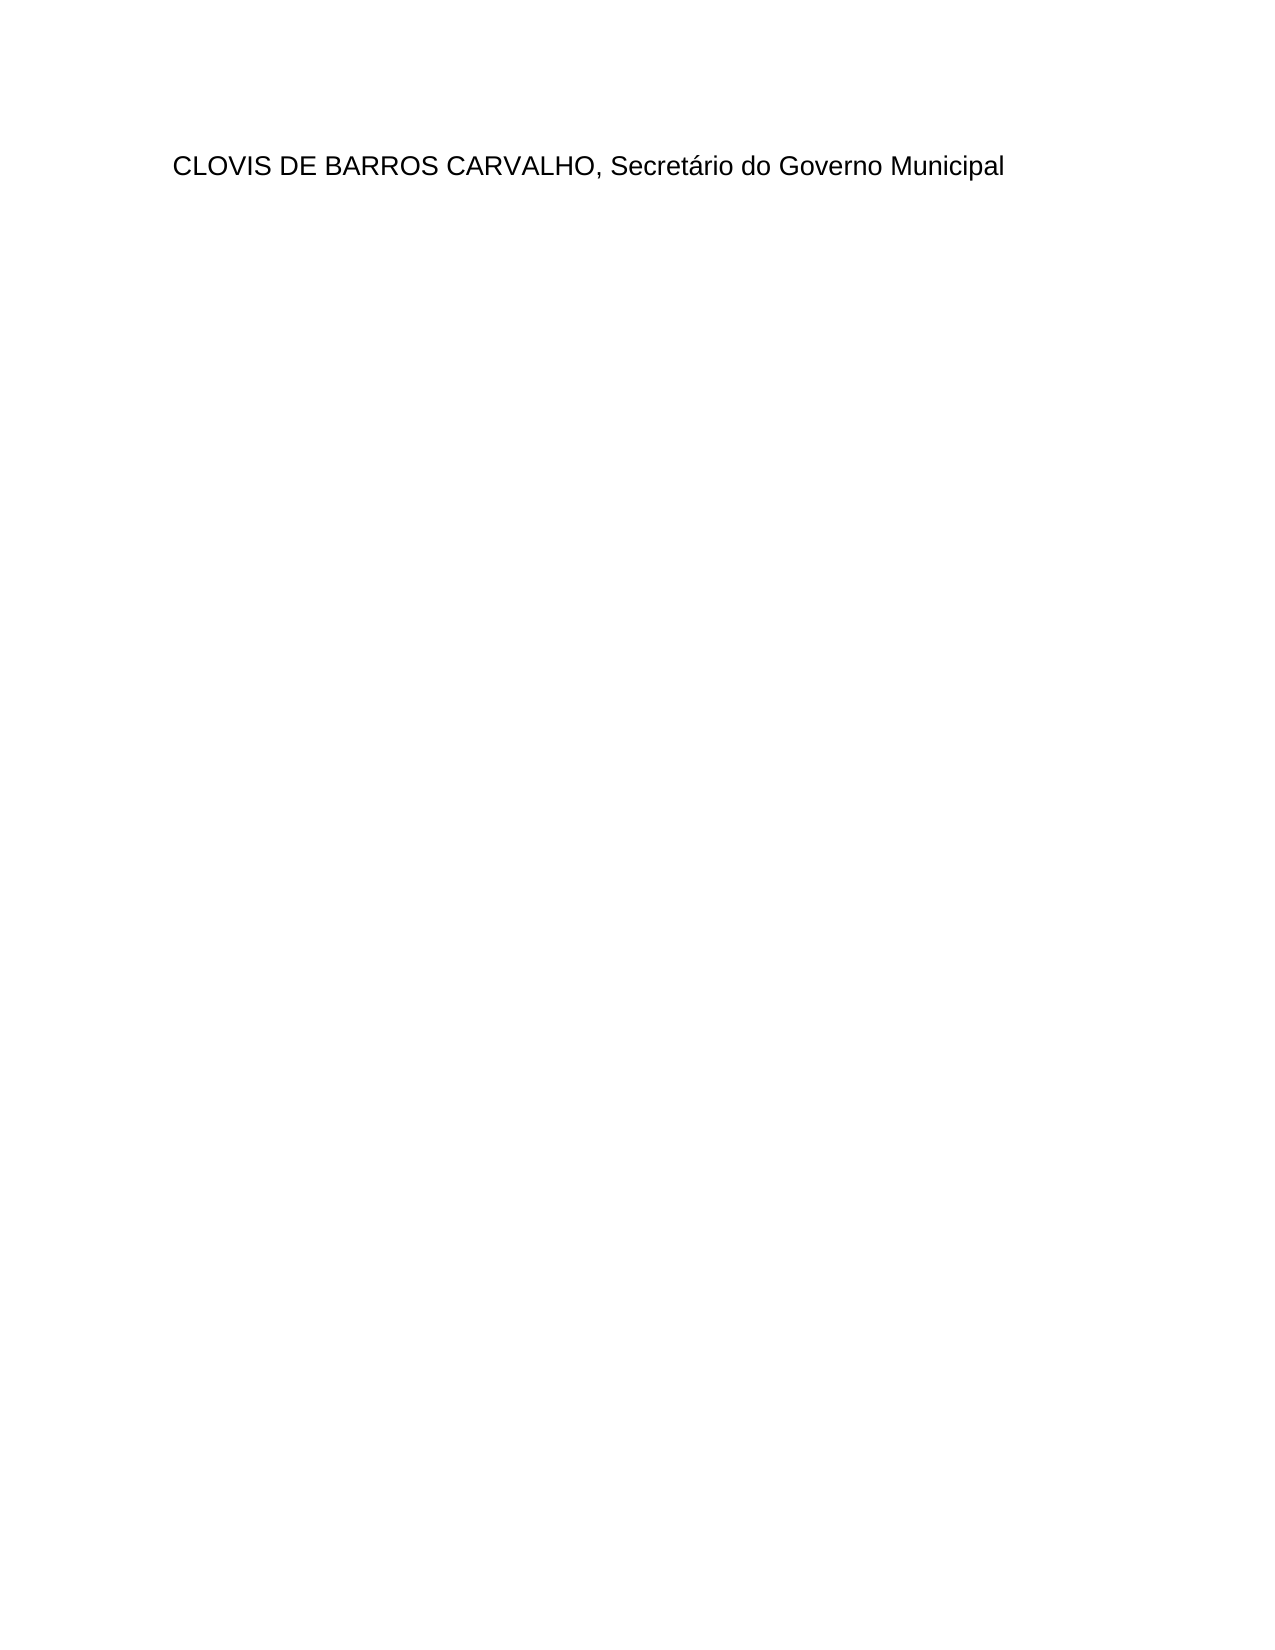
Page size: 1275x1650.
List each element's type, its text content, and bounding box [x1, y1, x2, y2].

text CLOVIS DE BARROS CARVALHO, Secretário do Governo Municipal [172, 150, 1053, 181]
